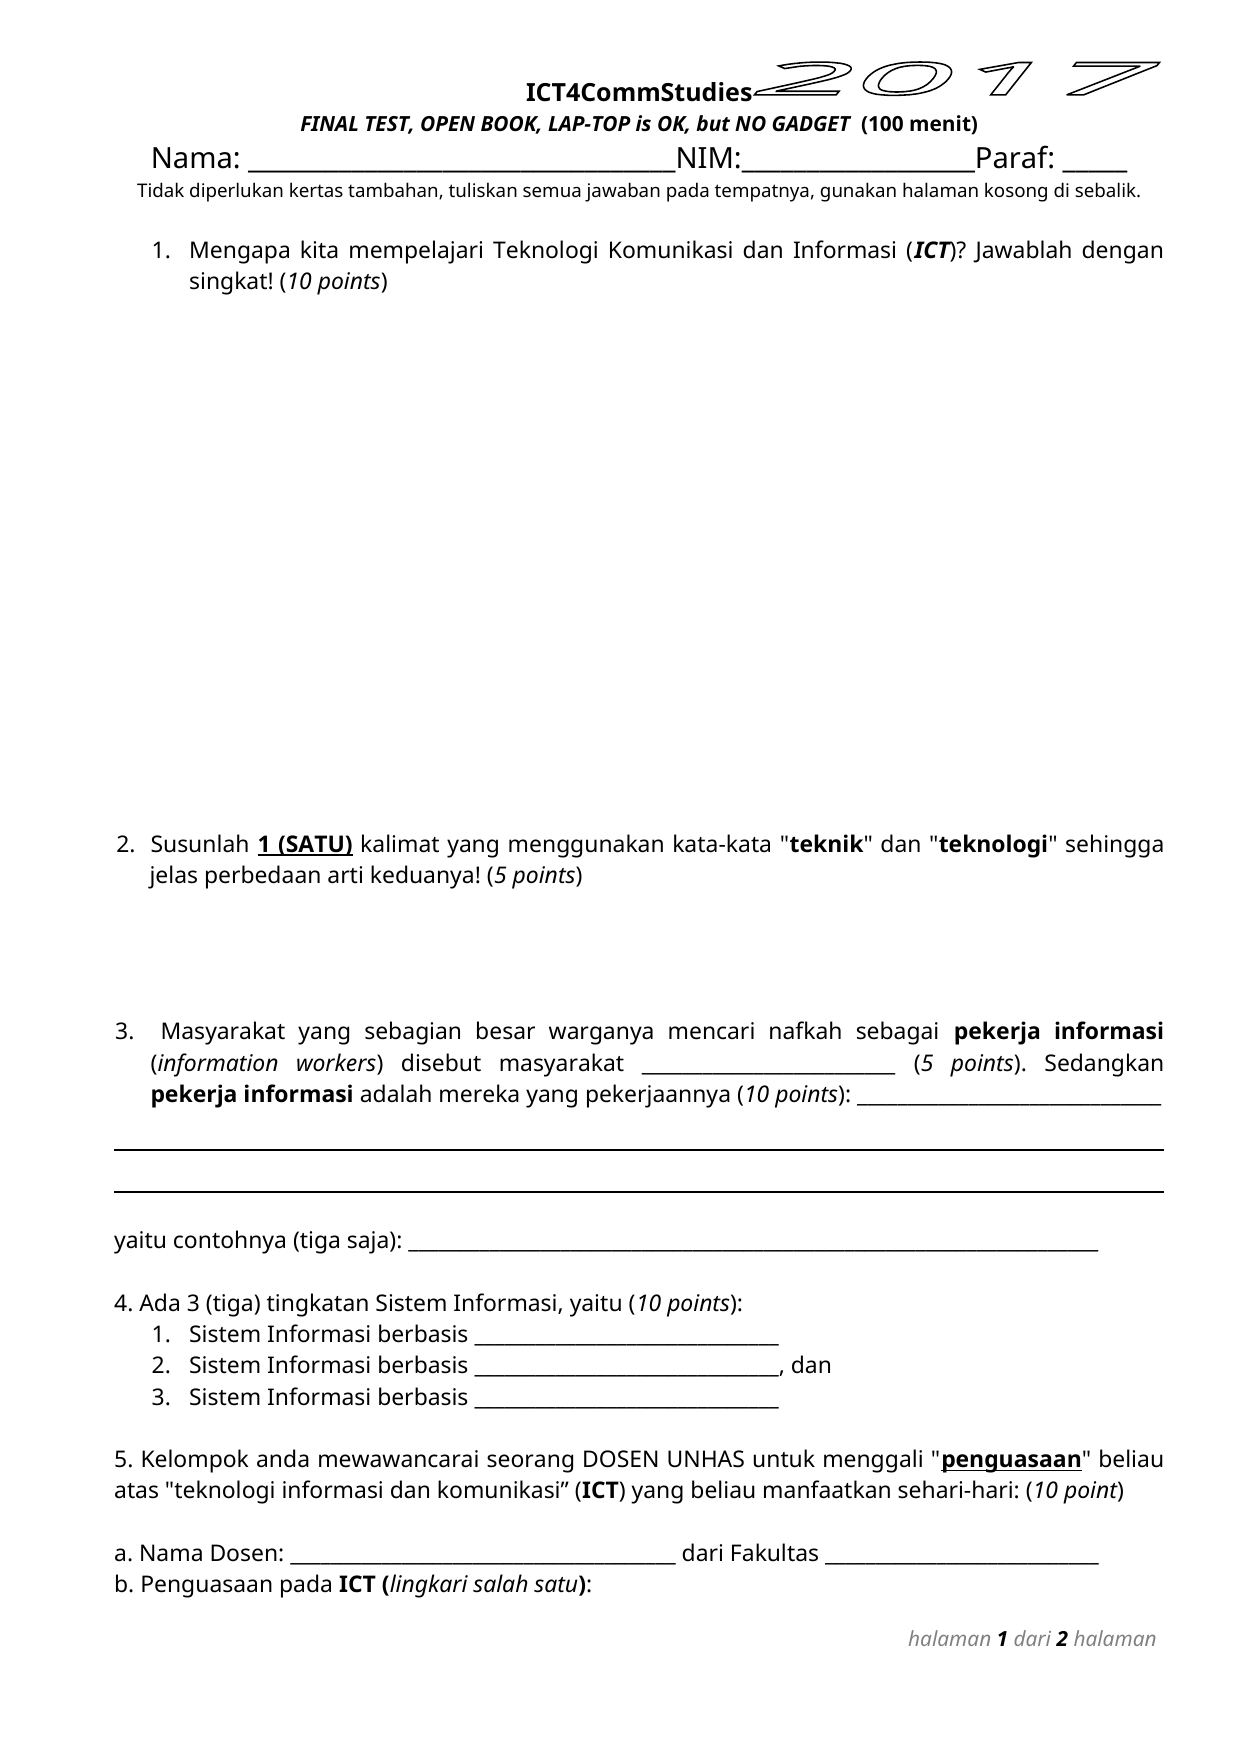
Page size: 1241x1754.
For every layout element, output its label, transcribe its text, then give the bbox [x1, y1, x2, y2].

text a. Nama Dosen: ______________________________________ dari Fakultas ___________________________ [114, 1537, 1164, 1568]
text 2. Susunlah 1 (SATU) kalimat yang menggunakan kata-kata "teknik" dan "teknologi" sehingga jelas perbedaan arti keduanya! (5 points) [116, 828, 1164, 890]
text b. Penguasaan pada ICT (lingkari salah satu): [114, 1568, 1164, 1599]
text yaitu contohnya (tiga saja): ____________________________________________________________________ [114, 1224, 1164, 1256]
list Sistem Informasi berbasis ______________________________ [151, 1381, 1164, 1412]
text 4. Ada 3 (tiga) tingkatan Sistem Informasi, yaitu (10 points): [114, 1287, 1164, 1318]
list Sistem Informasi berbasis ______________________________ [151, 1318, 1164, 1349]
list 5. Kelompok anda mewawancarai seorang DOSEN UNHAS untuk menggali "penguasaan" beliau atas "teknologi informasi dan komunikasi” (ICT) yang beliau manfaatkan sehari-hari: (10 point) [78, 1443, 1164, 1506]
list Sistem Informasi berbasis ______________________________, dan [151, 1349, 1164, 1381]
list Mengapa kita mempelajari Teknologi Komunikasi dan Informasi (ICT)? Jawablah dengan singkat! (10 points) [151, 234, 1164, 296]
text 3. Masyarakat yang sebagian besar warganya mencari nafkah sebagai pekerja informasi (information workers) disebut masyarakat _________________________ (5 points). Sedangkan pekerja informasi adalah mereka yang pekerjaannya (10 points): ______________________________ [115, 1015, 1164, 1109]
